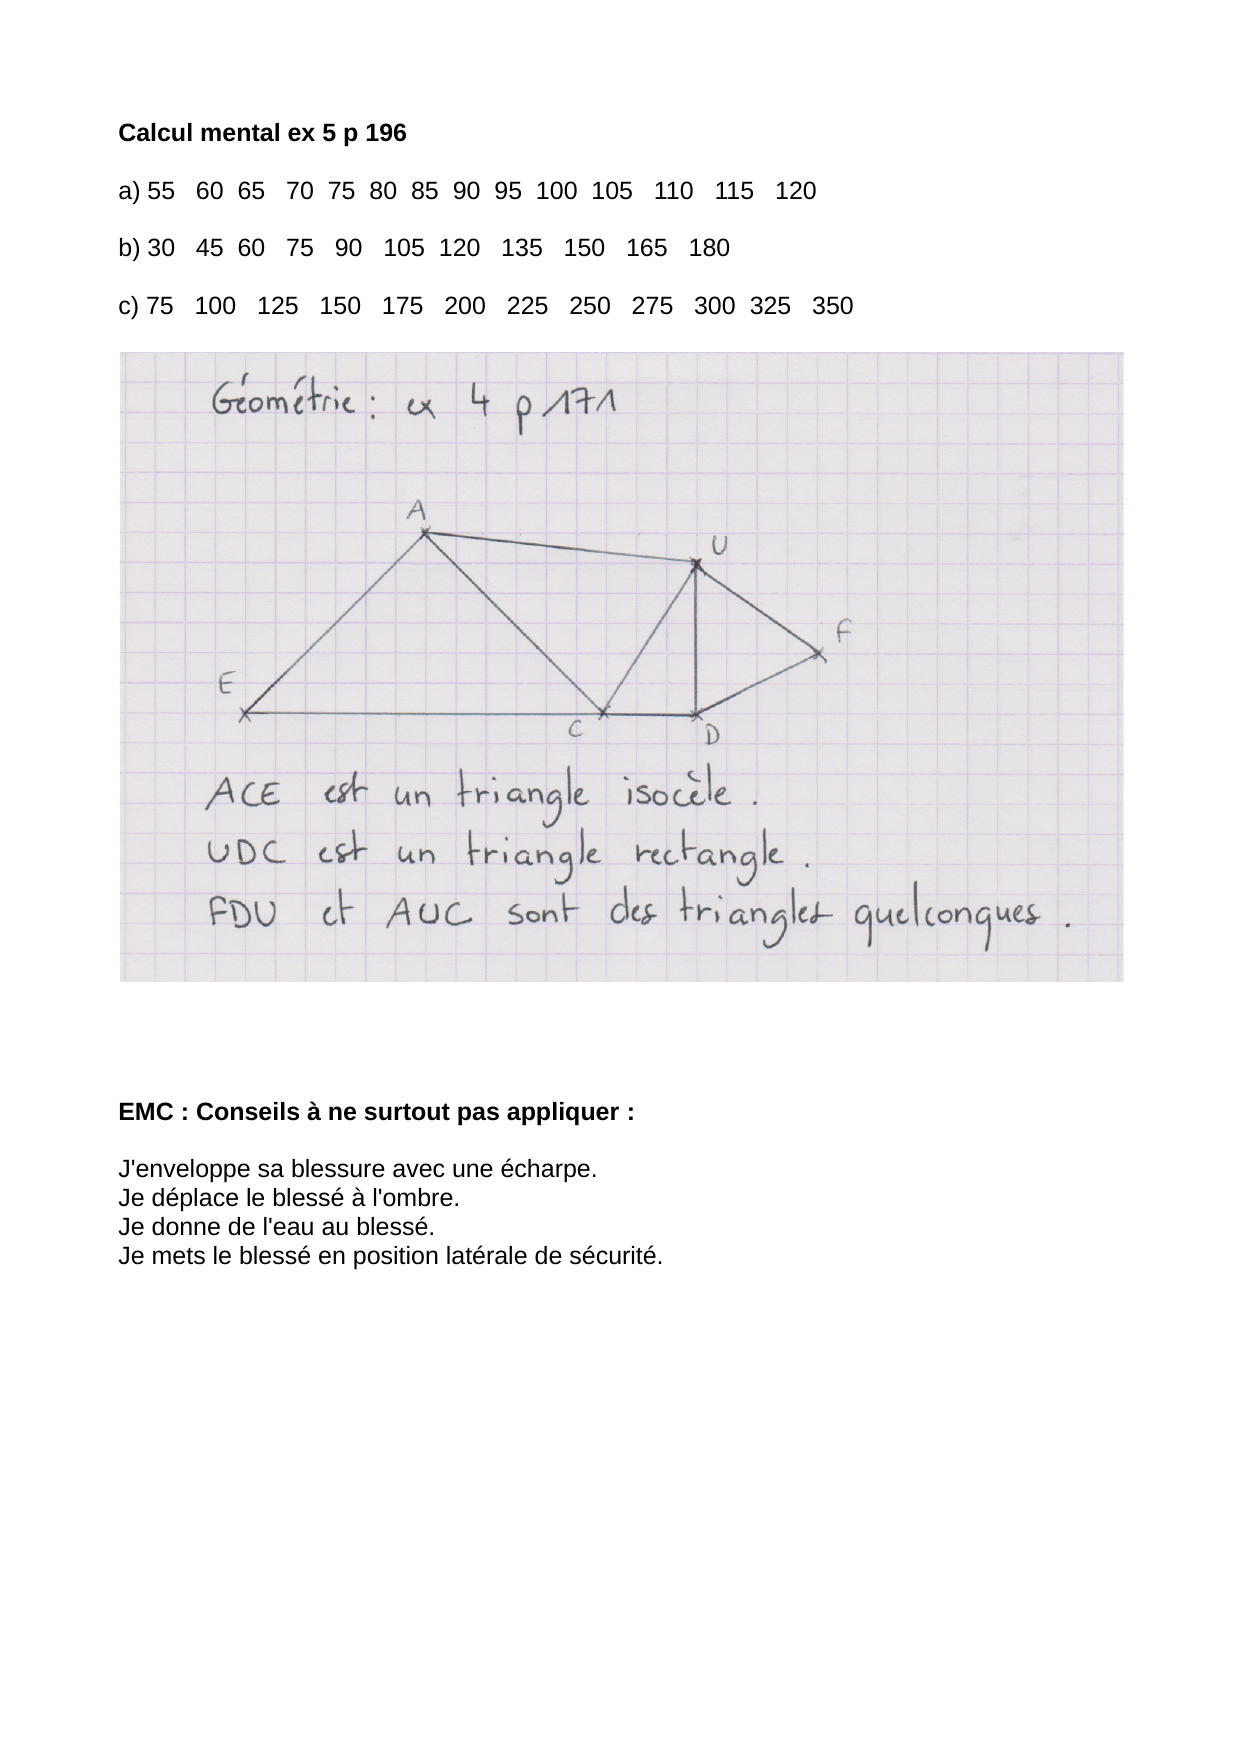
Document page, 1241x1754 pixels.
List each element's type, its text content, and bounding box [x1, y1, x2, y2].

picture [119, 352, 1124, 982]
text Calcul mental ex 5 p 196 [118, 118, 1122, 147]
text Je mets le blessé en position latérale de sécurité. [118, 1241, 1122, 1269]
text Je déplace le blessé à l'ombre. [118, 1183, 1122, 1212]
text EMC : Conseils à ne surtout pas appliquer : [118, 1097, 1122, 1126]
text b) 30 45 60 75 90 105 120 135 150 165 180 [118, 233, 1122, 262]
text J'enveloppe sa blessure avec une écharpe. [118, 1154, 1122, 1183]
text a) 55 60 65 70 75 80 85 90 95 100 105 110 115 120 [118, 176, 1122, 204]
text Je donne de l'eau au blessé. [118, 1212, 1122, 1241]
text c) 75 100 125 150 175 200 225 250 275 300 325 350 [118, 291, 1122, 319]
